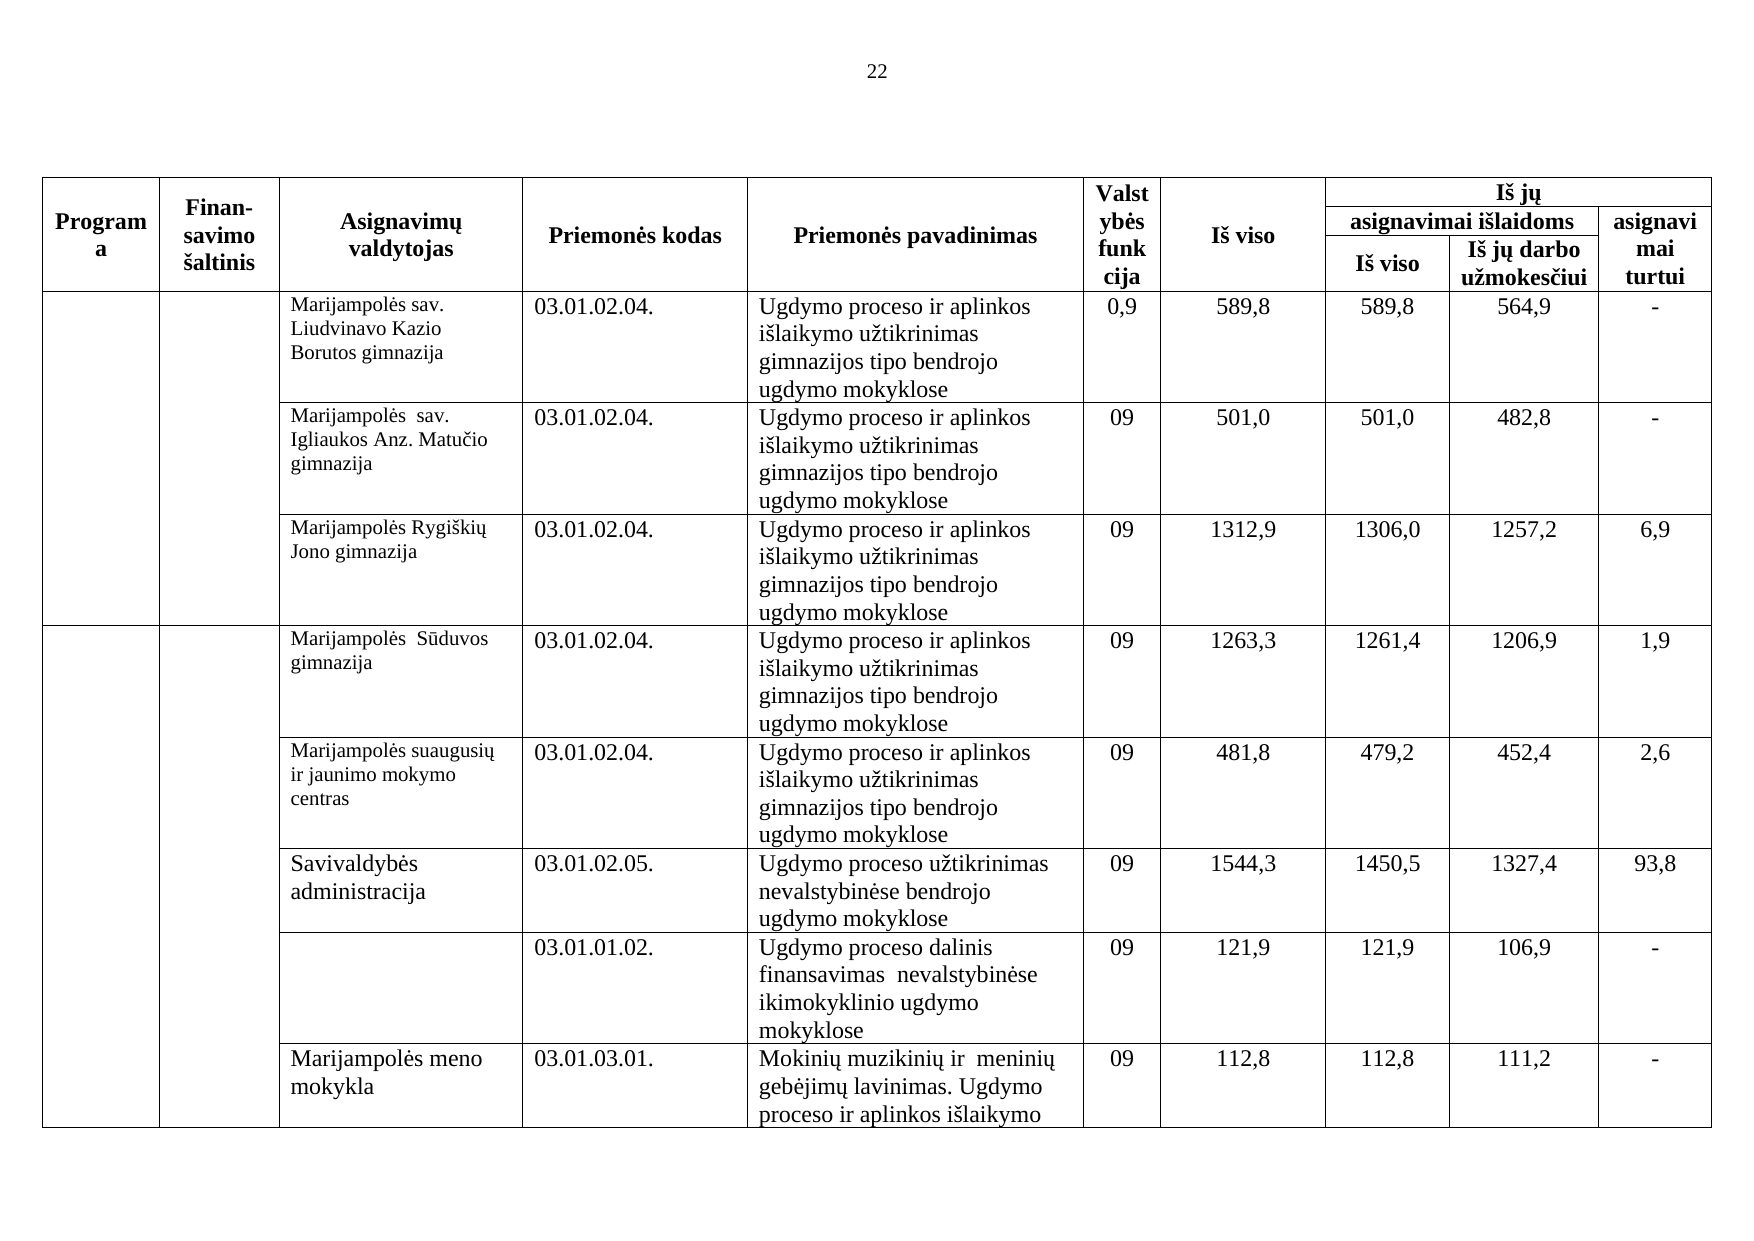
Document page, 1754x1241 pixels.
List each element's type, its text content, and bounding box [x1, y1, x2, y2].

table_header Priemonės kodas [523, 178, 747, 291]
table_cell 6,9 [1599, 515, 1711, 625]
table_cell 09 [1084, 515, 1160, 625]
table_cell Marijampolės Rygiškių Jono gimnazija [280, 515, 522, 625]
table_cell 03.01.02.04. [523, 292, 747, 402]
table_cell 0,9 [1084, 292, 1160, 402]
table_cell [160, 626, 279, 1127]
table_cell 482,8 [1450, 403, 1598, 514]
table_cell 111,2 [1450, 1044, 1598, 1127]
table_cell 93,8 [1599, 849, 1711, 932]
table_cell 09 [1084, 1044, 1160, 1127]
table_cell Marijampolės sav. Igliaukos Anz. Matučio gimnazija [280, 403, 522, 514]
table_cell Marijampolės sav. Liudvinavo Kazio Borutos gimnazija [280, 292, 522, 402]
table_cell - [1599, 403, 1711, 514]
table_cell 09 [1084, 626, 1160, 737]
table_cell - [1599, 933, 1711, 1043]
table_cell Marijampolės suaugusių ir jaunimo mokymo centras [280, 738, 522, 848]
table_cell Ugdymo proceso dalinis finansavimas nevalstybinėse ikimokyklinio ugdymo mokyklose [748, 933, 1083, 1043]
table_cell 03.01.03.01. [523, 1044, 747, 1127]
table_cell 112,8 [1326, 1044, 1449, 1127]
table_cell 03.01.02.04. [523, 515, 747, 625]
table_cell Marijampolės Sūduvos gimnazija [280, 626, 522, 737]
table_cell Iš viso [1326, 236, 1449, 291]
table_cell 09 [1084, 933, 1160, 1043]
table_cell 1544,3 [1161, 849, 1325, 932]
table_cell Ugdymo proceso užtikrinimas nevalstybinėse bendrojo ugdymo mokyklose [748, 849, 1083, 932]
table_cell Iš jų darbo užmokesčiui [1450, 236, 1598, 291]
table_cell 479,2 [1326, 738, 1449, 848]
table_cell [43, 292, 159, 625]
table_cell 501,0 [1326, 403, 1449, 514]
table_cell 452,4 [1450, 738, 1598, 848]
table_cell 09 [1084, 738, 1160, 848]
table_cell 03.01.02.04. [523, 626, 747, 737]
table_cell 564,9 [1450, 292, 1598, 402]
table_cell 1327,4 [1450, 849, 1598, 932]
table_cell Mokinių muzikinių ir meninių gebėjimų lavinimas. Ugdymo proceso ir aplinkos išlaikymo [748, 1044, 1083, 1127]
table_header Iš viso [1161, 178, 1325, 291]
table_cell Marijampolės meno mokykla [280, 1044, 522, 1127]
table_header Asignavimų valdytojas [280, 178, 522, 291]
table_cell 1306,0 [1326, 515, 1449, 625]
table_cell [280, 933, 522, 1043]
table_cell 1,9 [1599, 626, 1711, 737]
table_cell 106,9 [1450, 933, 1598, 1043]
table_cell 121,9 [1161, 933, 1325, 1043]
table_cell 1261,4 [1326, 626, 1449, 737]
table_cell [43, 626, 159, 1127]
table_cell asignavimai turtui įsigyti [1599, 207, 1711, 291]
table_header Finan-savimo šaltinis [160, 178, 279, 291]
table_cell Savivaldybės administracija [280, 849, 522, 932]
table_cell 112,8 [1161, 1044, 1325, 1127]
table_cell Ugdymo proceso ir aplinkos išlaikymo užtikrinimas gimnazijos tipo bendrojo ugdymo mokyklose [748, 515, 1083, 625]
table_cell 589,8 [1161, 292, 1325, 402]
table_cell [160, 292, 279, 625]
table_cell 09 [1084, 849, 1160, 932]
table_cell 501,0 [1161, 403, 1325, 514]
table_header Priemonės pavadinimas [748, 178, 1083, 291]
table_cell 121,9 [1326, 933, 1449, 1043]
table_cell 1263,3 [1161, 626, 1325, 737]
table_cell - [1599, 292, 1711, 402]
table_cell 589,8 [1326, 292, 1449, 402]
table_cell Ugdymo proceso ir aplinkos išlaikymo užtikrinimas gimnazijos tipo bendrojo ugdymo mokyklose [748, 738, 1083, 848]
table_cell 03.01.02.04. [523, 738, 747, 848]
table_header Valstybės funkcija [1084, 178, 1160, 291]
table_header Iš jų [1326, 178, 1711, 206]
table_cell 1206,9 [1450, 626, 1598, 737]
table_cell 1450,5 [1326, 849, 1449, 932]
table_cell - [1599, 1044, 1711, 1127]
table_cell 09 [1084, 403, 1160, 514]
table_cell Ugdymo proceso ir aplinkos išlaikymo užtikrinimas gimnazijos tipo bendrojo ugdymo mokyklose [748, 626, 1083, 737]
table_cell 481,8 [1161, 738, 1325, 848]
table_cell 03.01.02.05. [523, 849, 747, 932]
table_cell asignavimai išlaidoms [1326, 207, 1598, 234]
table_cell Ugdymo proceso ir aplinkos išlaikymo užtikrinimas gimnazijos tipo bendrojo ugdymo mokyklose [748, 403, 1083, 514]
table_cell 03.01.02.04. [523, 403, 747, 514]
table_cell 2,6 [1599, 738, 1711, 848]
table_cell 1257,2 [1450, 515, 1598, 625]
table_cell 1312,9 [1161, 515, 1325, 625]
table_cell 03.01.01.02. [523, 933, 747, 1043]
table_header Programa [43, 178, 159, 291]
table_cell Ugdymo proceso ir aplinkos išlaikymo užtikrinimas gimnazijos tipo bendrojo ugdymo mokyklose [748, 292, 1083, 402]
